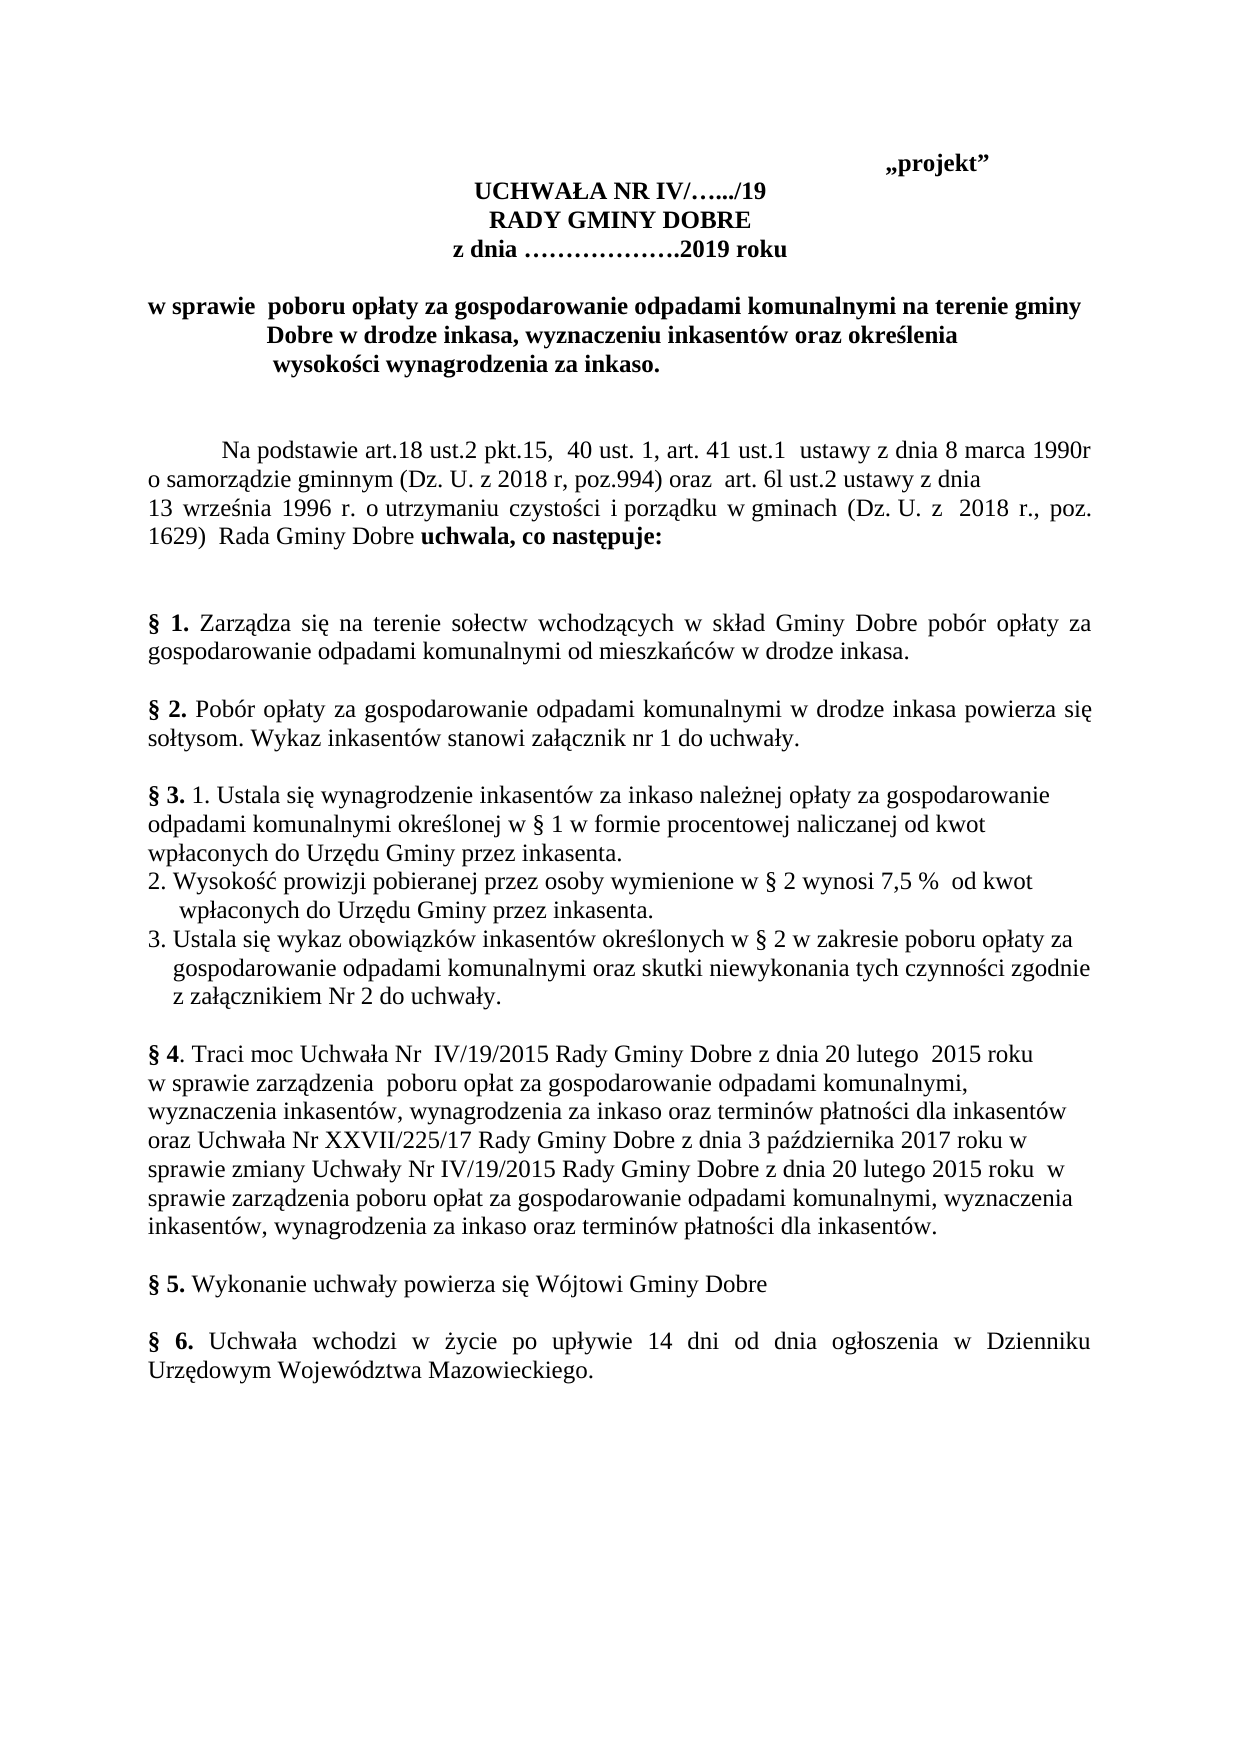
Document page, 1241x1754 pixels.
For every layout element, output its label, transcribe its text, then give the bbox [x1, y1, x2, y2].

text w sprawie zarządzenia poboru opłat za gospodarowanie odpadami komunalnymi, wyznaczenia inkasentów, wynagrodzenia za inkaso oraz terminów płatności dla inkasentów oraz Uchwała Nr XXVII/225/17 Rady Gminy Dobre z dnia 3 października 2017 roku w sprawie zmiany Uchwały Nr IV/19/2015 Rady Gminy Dobre z dnia 20 lutego 2015 roku w sprawie zarządzenia poboru opłat za gospodarowanie odpadami komunalnymi, wyznaczenia inkasentów, wynagrodzenia za inkaso oraz terminów płatności dla inkasentów. [148, 1068, 1093, 1240]
text „projekt” [148, 148, 1093, 176]
text z dnia ……………….2019 roku [148, 234, 1093, 263]
text § 6. Uchwała wchodzi w życie po upływie 14 dni od dnia ogłoszenia w Dzienniku Urzędowym Województwa Mazowieckiego. [148, 1326, 1093, 1384]
text wpłaconych do Urzędu Gminy przez inkasenta. [148, 838, 1093, 866]
text Dobre w drodze inkasa, wyznaczeniu inkasentów oraz określenia [148, 320, 1093, 349]
text RADY GMINY DOBRE [148, 205, 1093, 234]
text § 5. Wykonanie uchwały powierza się Wójtowi Gminy Dobre [148, 1269, 1093, 1298]
text § 1. Zarządza się na terenie sołectw wchodzących w skład Gminy Dobre pobór opłaty za gospodarowanie odpadami komunalnymi od mieszkańców w drodze inkasa. [148, 608, 1093, 665]
text z załącznikiem Nr 2 do uchwały. [148, 981, 1093, 1010]
text 3. Ustala się wykaz obowiązków inkasentów określonych w § 2 w zakresie poboru opłaty za [148, 924, 1093, 953]
text odpadami komunalnymi określonej w § 1 w formie procentowej naliczanej od kwot [148, 809, 1093, 838]
text Na podstawie art.18 ust.2 pkt.15, 40 ust. 1, art. 41 ust.1 ustawy z dnia 8 marca 1990r o samorządzie gminnym (Dz. U. z 2018 r, poz.994) oraz art. 6l ust.2 ustawy z dnia [148, 435, 1093, 493]
text w sprawie poboru opłaty za gospodarowanie odpadami komunalnymi na terenie gminy [148, 291, 1093, 320]
text wpłaconych do Urzędu Gminy przez inkasenta. [148, 895, 1093, 924]
text UCHWAŁA NR IV/….../19 [148, 176, 1093, 205]
text § 4. Traci moc Uchwała Nr IV/19/2015 Rady Gminy Dobre z dnia 20 lutego 2015 roku [148, 1039, 1093, 1068]
text gospodarowanie odpadami komunalnymi oraz skutki niewykonania tych czynności zgodnie [148, 953, 1093, 981]
text § 3. 1. Ustala się wynagrodzenie inkasentów za inkaso należnej opłaty za gospodarowanie [148, 780, 1093, 809]
text wysokości wynagrodzenia za inkaso. [148, 349, 1093, 378]
text 13 września 1996 r. o utrzymaniu czystości i porządku w gminach (Dz. U. z 2018 r., poz. 1629) Rada Gminy Dobre uchwala, co następuje: [148, 493, 1093, 550]
text § 2. Pobór opłaty za gospodarowanie odpadami komunalnymi w drodze inkasa powierza się sołtysom. Wykaz inkasentów stanowi załącznik nr 1 do uchwały. [148, 694, 1093, 751]
text 2. Wysokość prowizji pobieranej przez osoby wymienione w § 2 wynosi 7,5 % od kwot [148, 866, 1093, 895]
